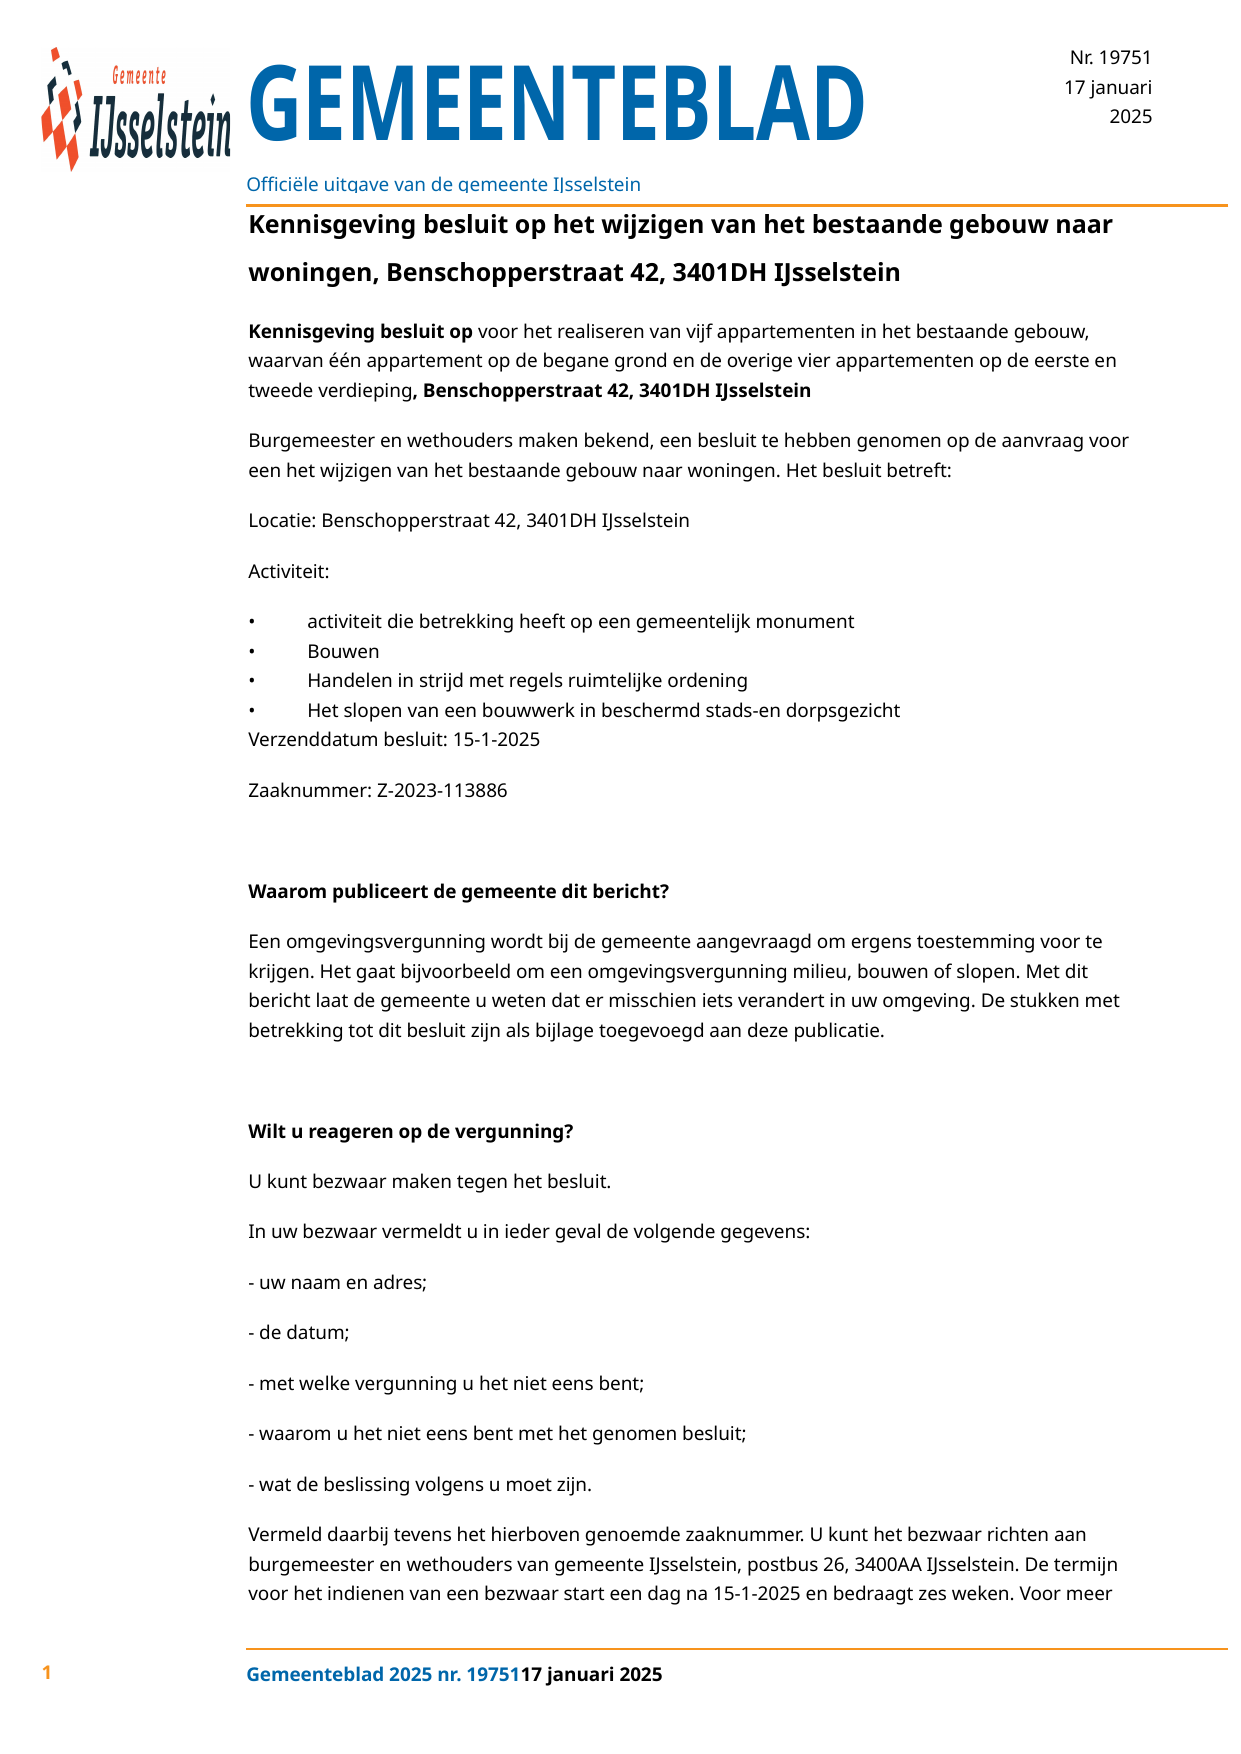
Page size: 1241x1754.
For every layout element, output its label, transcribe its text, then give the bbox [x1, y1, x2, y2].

text - waarom u het niet eens bent met het genomen besluit; [248, 1420, 1152, 1446]
text Verzenddatum besluit: 15-1-2025 [248, 727, 1152, 752]
text Een omgevingsvergunning wordt bij de gemeente aangevraagd om ergens toestemming voor te krijgen. Het gaat bijvoorbeeld om een omgevingsvergunning milieu, bouwen of slopen. Met dit bericht laat de gemeente u weten dat er misschien iets verandert in uw omgeving. De stukken met betrekking tot dit besluit zijn als bijlage toegevoegd aan deze publicatie. [248, 928, 1152, 1043]
text Wilt u reageren op de vergunning? [248, 1118, 1152, 1144]
text Kennisgeving besluit op voor het realiseren van vijf appartementen in het bestaande gebouw, waarvan één appartement op de begane grond en de overige vier appartementen op de eerste en tweede verdieping, Benschopperstraat 42, 3401DH IJsselstein [248, 318, 1152, 403]
text - de datum; [248, 1319, 1152, 1345]
text Kennisgeving besluit op het wijzigen van het bestaande gebouw naar woningen, Benschopperstraat 42, 3401DH IJsselstein [248, 207, 1152, 288]
text Zaaknummer: Z-2023-113886 [248, 777, 1152, 803]
text Activiteit: [248, 558, 1152, 584]
text U kunt bezwaar maken tegen het besluit. [248, 1168, 1152, 1194]
list Het slopen van een bouwwerk in beschermd stads-en dorpsgezicht [248, 697, 1152, 723]
picture [41, 47, 231, 172]
text Locatie: Benschopperstraat 42, 3401DH IJsselstein [248, 507, 1152, 533]
text Burgemeester en wethouders maken bekend, een besluit te hebben genomen op de aanvraag voor een het wijzigen van het bestaande gebouw naar woningen. Het besluit betreft: [248, 427, 1152, 483]
text - met welke vergunning u het niet eens bent; [248, 1370, 1152, 1396]
list activiteit die betrekking heeft op een gemeentelijk monument [248, 608, 1152, 634]
list Bouwen [248, 638, 1152, 664]
text - uw naam en adres; [248, 1269, 1152, 1295]
text Vermeld daarbij tevens het hierboven genoemde zaaknummer. U kunt het bezwaar richten aan burgemeester en wethouders van gemeente IJsselstein, postbus 26, 3400AA IJsselstein. De termijn voor het indienen van een bezwaar start een dag na 15-1-2025 en bedraagt zes weken. Voor meer [248, 1521, 1152, 1606]
list Handelen in strijd met regels ruimtelijke ordening [248, 667, 1152, 693]
text In uw bezwaar vermeldt u in ieder geval de volgende gegevens: [248, 1219, 1152, 1244]
text Waarom publiceert de gemeente dit bericht? [248, 878, 1152, 904]
text - wat de beslissing volgens u moet zijn. [248, 1471, 1152, 1497]
